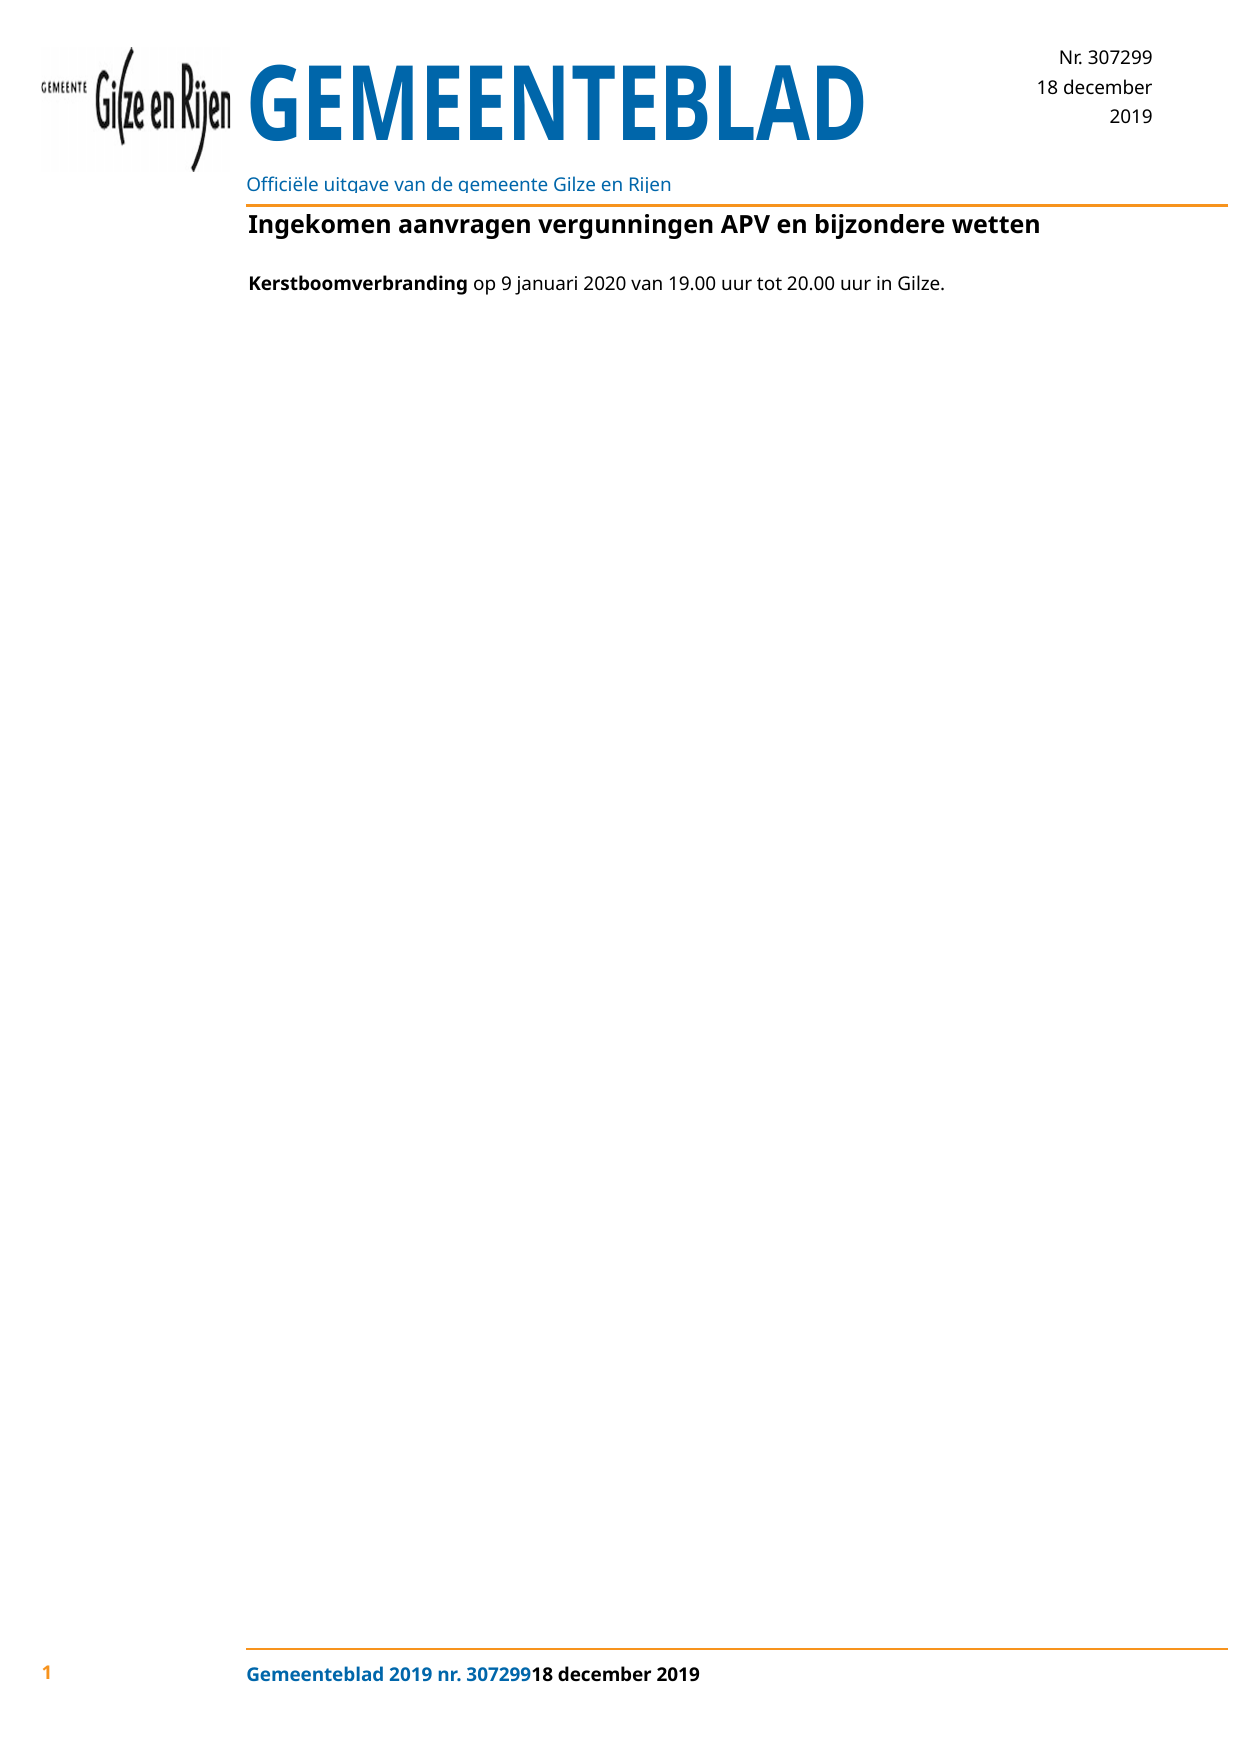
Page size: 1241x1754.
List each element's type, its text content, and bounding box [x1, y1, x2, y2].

picture [41, 47, 231, 172]
text Ingekomen aanvragen vergunningen APV en bijzondere wetten [248, 207, 1152, 241]
text Kerstboomverbranding op 9 januari 2020 van 19.00 uur tot 20.00 uur in Gilze. [248, 270, 1152, 296]
